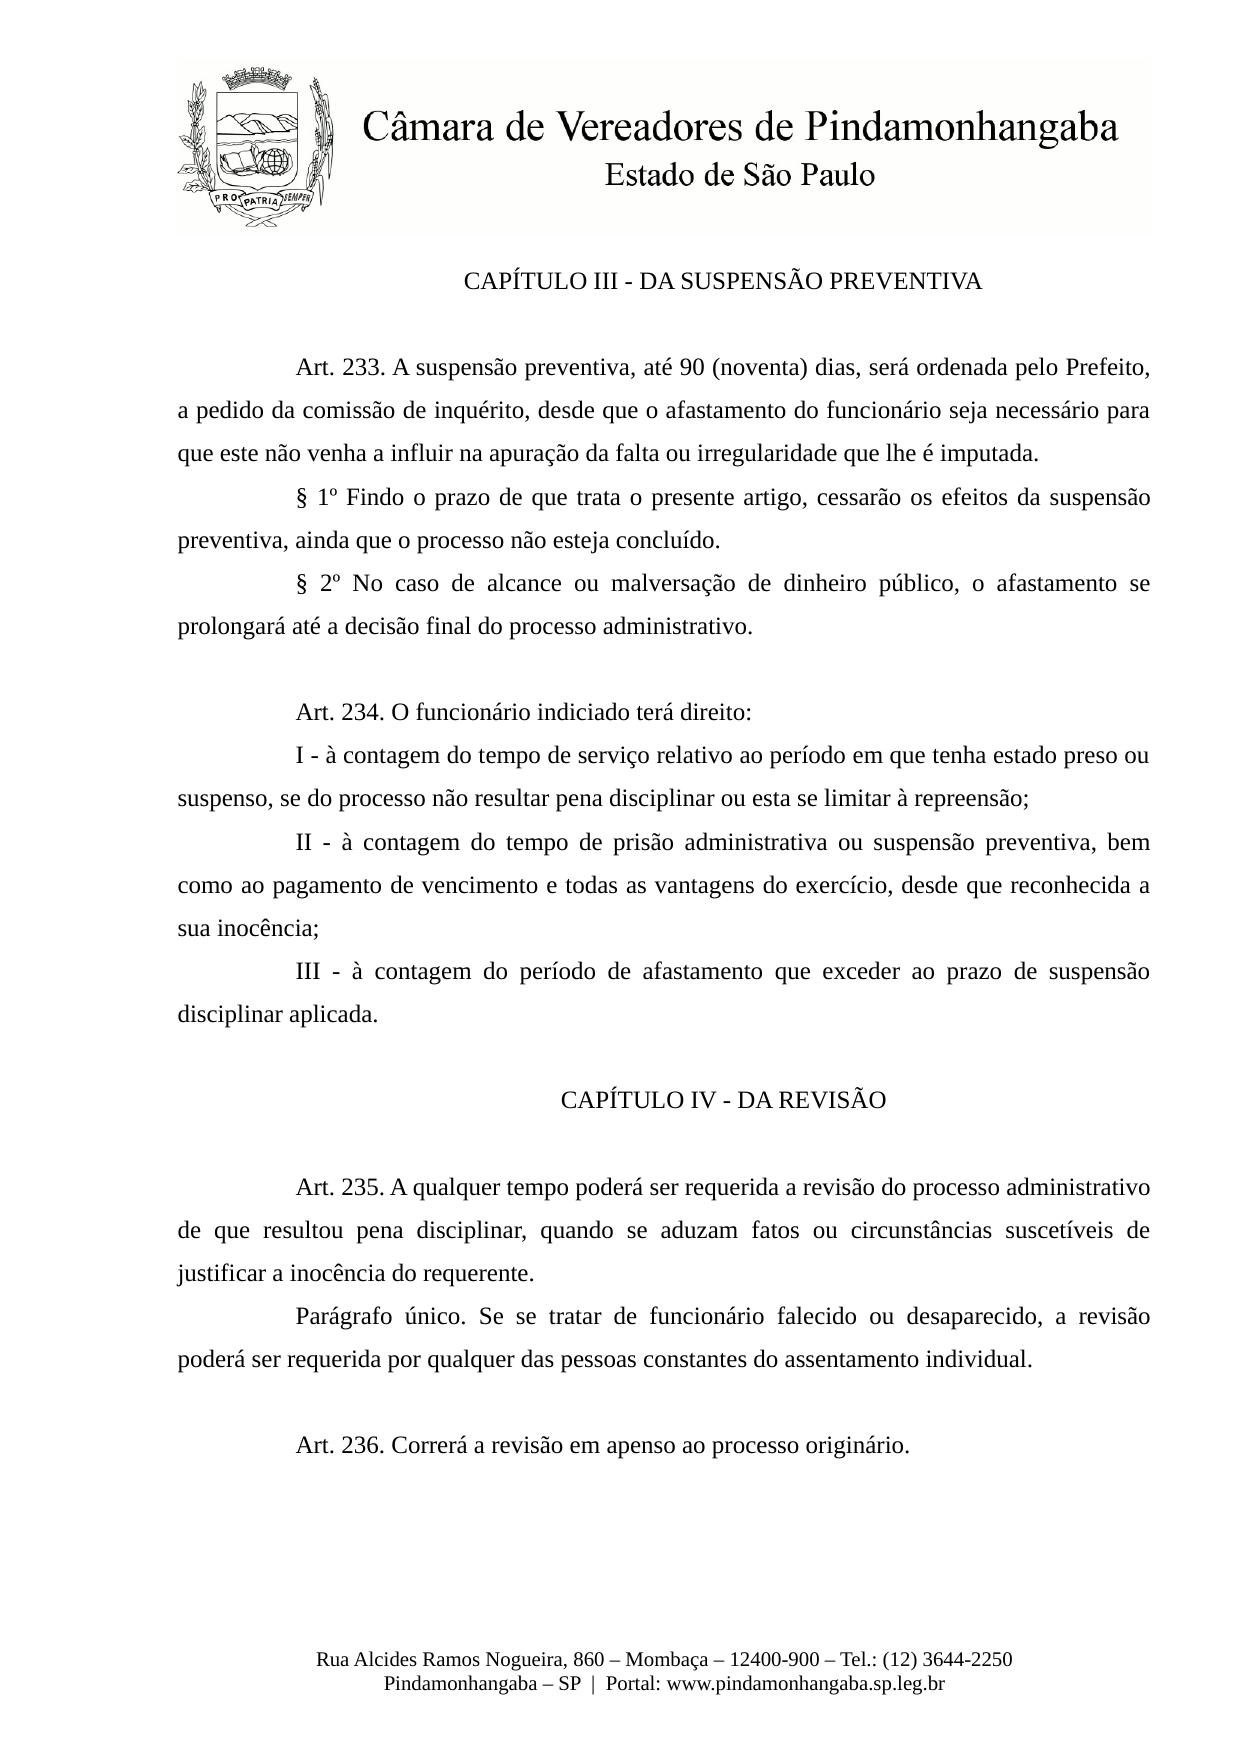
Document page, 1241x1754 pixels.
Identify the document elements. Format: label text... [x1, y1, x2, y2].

text II - à contagem do tempo de prisão administrativa ou suspensão preventiva, bem como ao pagamento de vencimento e todas as vantagens do exercício, desde que reconhecida a sua inocência; [177, 827, 1152, 942]
text III - à contagem do período de afastamento que exceder ao prazo de suspensão disciplinar aplicada. [177, 956, 1152, 1028]
text CAPÍTULO IV - DA REVISÃO [177, 1085, 1152, 1114]
text CAPÍTULO III - DA SUSPENSÃO PREVENTIVA [177, 266, 1152, 295]
text I - à contagem do tempo de serviço relativo ao período em que tenha estado preso ou suspenso, se do processo não resultar pena disciplinar ou esta se limitar à repreensão; [177, 740, 1152, 812]
text § 2º No caso de alcance ou malversação de dinheiro público, o afastamento se prolongará até a decisão final do processo administrativo. [177, 568, 1152, 640]
text Art. 236. Correrá a revisão em apenso ao processo originário. [177, 1430, 1152, 1459]
text Art. 235. A qualquer tempo poderá ser requerida a revisão do processo administrativo de que resultou pena disciplinar, quando se aduzam fatos ou circunstâncias suscetíveis de justificar a inocência do requerente. [177, 1172, 1152, 1287]
text Art. 233. A suspensão preventiva, até 90 (noventa) dias, será ordenada pelo Prefeito, a pedido da comissão de inquérito, desde que o afastamento do funcionário seja necessário para que este não venha a influir na apuração da falta ou irregularidade que lhe é imputada. [177, 352, 1152, 467]
text § 1º Findo o prazo de que trata o presente artigo, cessarão os efeitos da suspensão preventiva, ainda que o processo não esteja concluído. [177, 482, 1152, 553]
picture [177, 59, 1152, 236]
text Parágrafo único. Se se tratar de funcionário falecido ou desaparecido, a revisão poderá ser requerida por qualquer das pessoas constantes do assentamento individual. [177, 1301, 1152, 1373]
text Art. 234. O funcionário indiciado terá direito: [177, 697, 1152, 726]
